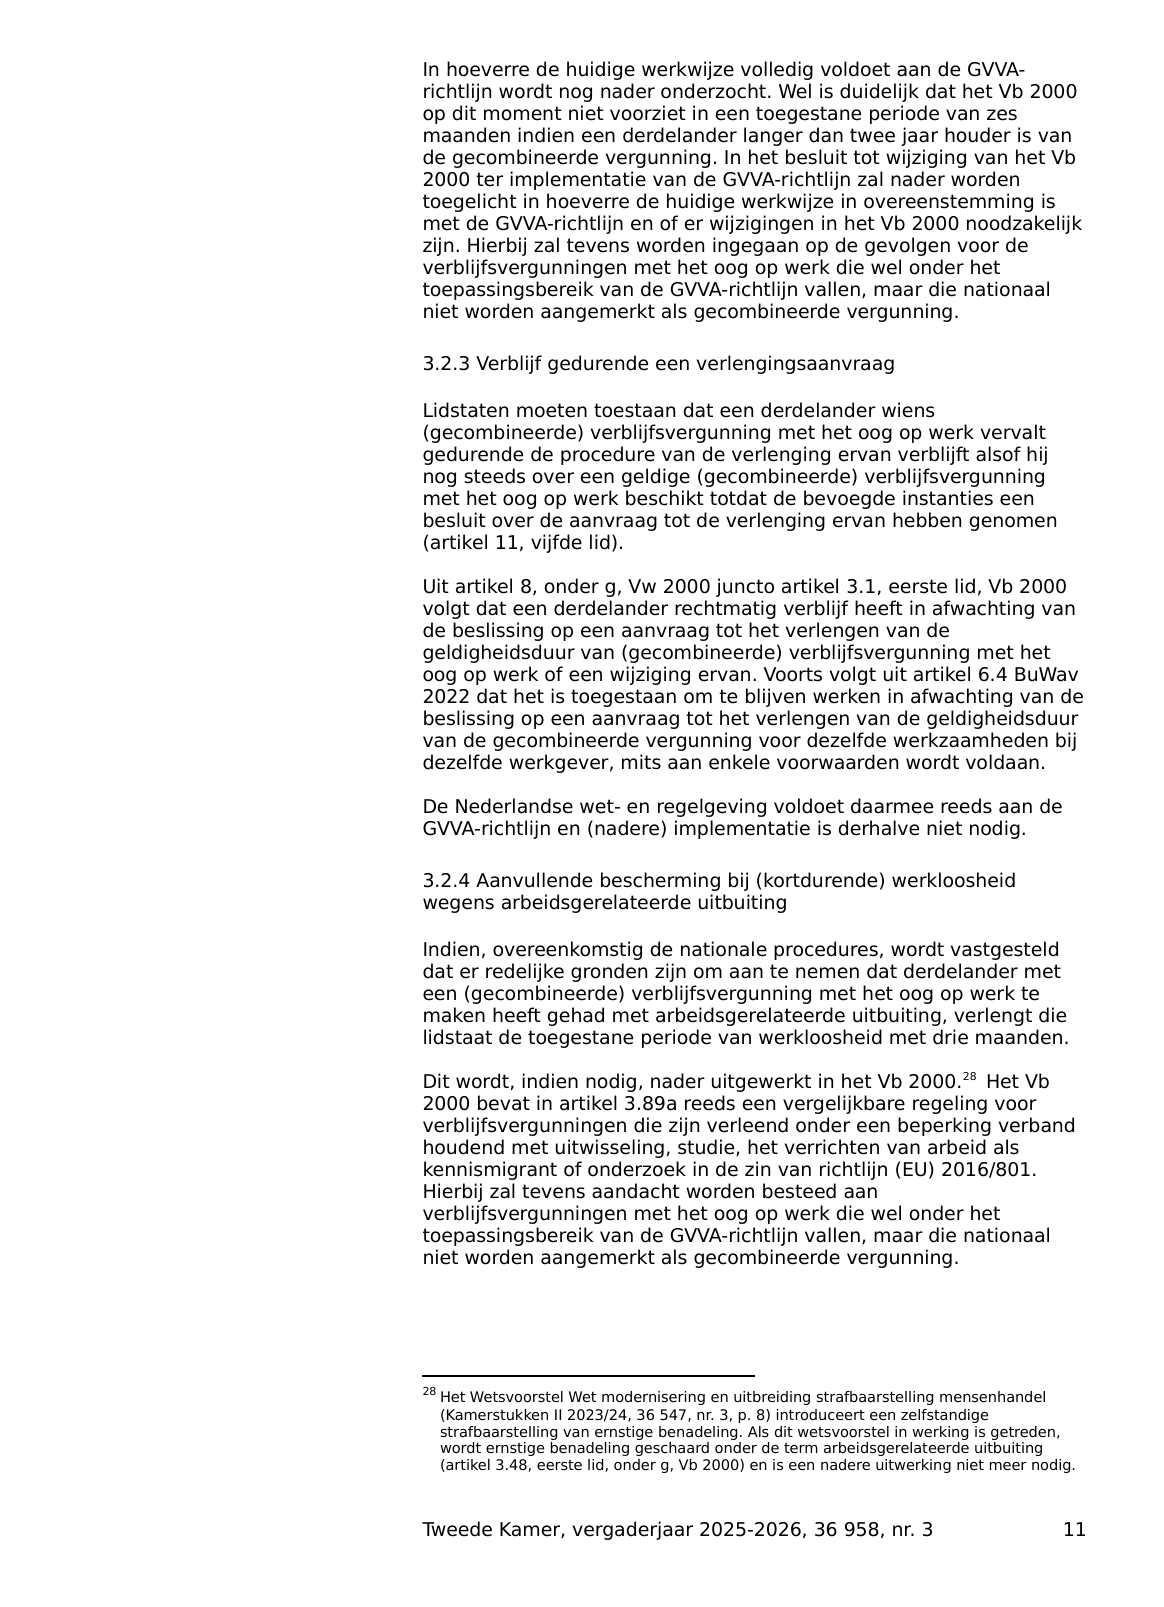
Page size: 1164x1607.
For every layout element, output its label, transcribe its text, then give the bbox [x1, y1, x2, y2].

text Het Wetsvoorstel Wet modernisering en uitbreiding strafbaarstelling mensenhandel (Kamerstukken II 2023/24, 36 547, nr. 3, p. 8) introduceert een zelfstandige strafbaarstelling van ernstige benadeling. Als dit wetsvoorstel in werking is getreden, wordt ernstige benadeling geschaard onder de term arbeidsgerelateerde uitbuiting (artikel 3.48, eerste lid, onder g, Vb 2000) en is een nadere uitwerking niet meer nodig. [422, 1385, 1087, 1474]
text In hoeverre de huidige werkwijze volledig voldoet aan de GVVA-richtlijn wordt nog nader onderzocht. Wel is duidelijk dat het Vb 2000 op dit moment niet voorziet in een toegestane periode van zes maanden indien een derdelander langer dan twee jaar houder is van de gecombineerde vergunning. In het besluit tot wijziging van het Vb 2000 ter implementatie van de GVVA-richtlijn zal nader worden toegelicht in hoeverre de huidige werkwijze in overeenstemming is met de GVVA-richtlijn en of er wijzigingen in het Vb 2000 noodzakelijk zijn. Hierbij zal tevens worden ingegaan op de gevolgen voor de verblijfsvergunningen met het oog op werk die wel onder het toepassingsbereik van de GVVA-richtlijn vallen, maar die nationaal niet worden aangemerkt als gecombineerde vergunning. [422, 59, 1087, 323]
text Uit artikel 8, onder g, Vw 2000 juncto artikel 3.1, eerste lid, Vb 2000 volgt dat een derdelander rechtmatig verblijf heeft in afwachting van de beslissing op een aanvraag tot het verlengen van de geldigheidsduur van (gecombineerde) verblijfsvergunning met het oog op werk of een wijziging ervan. Voorts volgt uit artikel 6.4 BuWav 2022 dat het is toegestaan om te blijven werken in afwachting van de beslissing op een aanvraag tot het verlengen van de geldigheidsduur van de gecombineerde vergunning voor dezelfde werkzaamheden bij dezelfde werkgever, mits aan enkele voorwaarden wordt voldaan. [422, 576, 1087, 774]
text Lidstaten moeten toestaan dat een derdelander wiens (gecombineerde) verblijfsvergunning met het oog op werk vervalt gedurende de procedure van de verlenging ervan verblijft alsof hij nog steeds over een geldige (gecombineerde) verblijfsvergunning met het oog op werk beschikt totdat de bevoegde instanties een besluit over de aanvraag tot de verlenging ervan hebben genomen (artikel 11, vijfde lid). [422, 400, 1087, 554]
text Indien, overeenkomstig de nationale procedures, wordt vastgesteld dat er redelijke gronden zijn om aan te nemen dat derdelander met een (gecombineerde) verblijfsvergunning met het oog op werk te maken heeft gehad met arbeidsgerelateerde uitbuiting, verlengt die lidstaat de toegestane periode van werkloosheid met drie maanden. [422, 939, 1087, 1049]
text Dit wordt, indien nodig, nader uitgewerkt in het Vb 2000. Het Vb 2000 bevat in artikel 3.89a reeds een vergelijkbare regeling voor verblijfsvergunningen die zijn verleend onder een beperking verband houdend met uitwisseling, studie, het verrichten van arbeid als kennismigrant of onderzoek in de zin van richtlijn (EU) 2016/801. Hierbij zal tevens aandacht worden besteed aan verblijfsvergunningen met het oog op werk die wel onder het toepassingsbereik van de GVVA-richtlijn vallen, maar die nationaal niet worden aangemerkt als gecombineerde vergunning. [422, 1071, 1087, 1269]
text De Nederlandse wet- en regelgeving voldoet daarmee reeds aan de GVVA-richtlijn en (nadere) implementatie is derhalve niet nodig. [422, 796, 1087, 840]
subtitle 3.2.3 Verblijf gedurende een verlengingsaanvraag [422, 353, 1087, 375]
subtitle 3.2.4 Aanvullende bescherming bij (kortdurende) werkloosheid wegens arbeidsgerelateerde uitbuiting [422, 870, 1087, 914]
